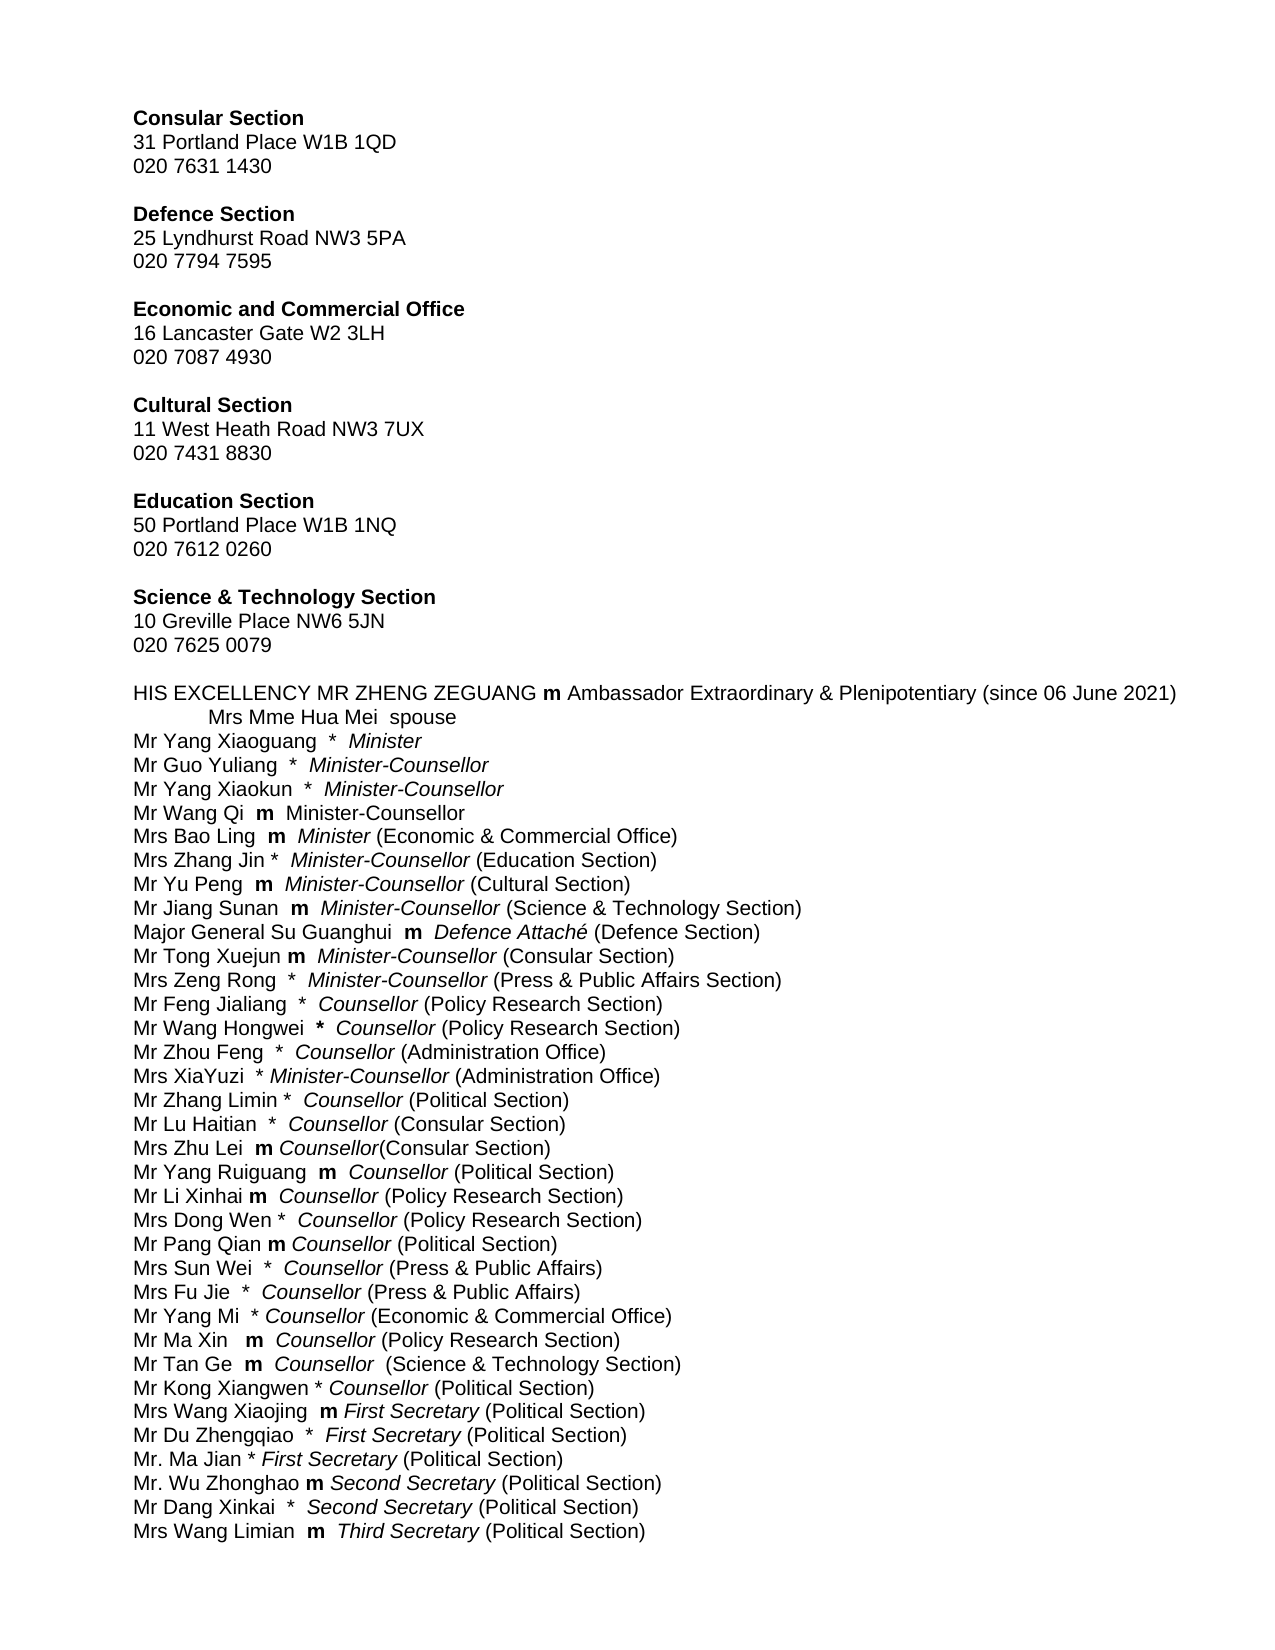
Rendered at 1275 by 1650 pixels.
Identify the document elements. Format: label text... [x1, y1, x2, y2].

text 11 West Heath Road NW3 7UX [133, 417, 1181, 441]
text Consular Section [133, 106, 1181, 129]
text Mrs Zhang Jin * Minister-Counsellor (Education Section) [133, 848, 1181, 872]
text Mrs Sun Wei * Counsellor (Press & Public Affairs) [133, 1256, 1181, 1279]
text Mr Li Xinhai m Counsellor (Policy Research Section) [133, 1184, 1181, 1208]
text Mr Kong Xiangwen * Counsellor (Political Section) [133, 1375, 1181, 1399]
text 020 7631 1430 [133, 153, 1181, 177]
text Mr Wang Qi m Minister-Counsellor [133, 800, 1181, 824]
text Education Section [133, 489, 1181, 513]
text Mrs XiaYuzi * Minister-Counsellor (Administration Office) [133, 1064, 1181, 1088]
text Mr Zhou Feng * Counsellor (Administration Office) [133, 1040, 1181, 1064]
text Mrs Zhu Lei m Counsellor(Consular Section) [133, 1136, 1181, 1160]
text Economic and Commercial Office [133, 297, 1181, 321]
text 020 7794 7595 [133, 249, 1181, 273]
text Mrs Bao Ling m Minister (Economic & Commercial Office) [133, 824, 1181, 848]
text 020 7431 8830 [133, 441, 1181, 465]
text Mr Tong Xuejun m Minister-Counsellor (Consular Section) [133, 944, 1181, 968]
text Mr Yang Xiaokun * Minister-Counsellor [133, 776, 1181, 800]
text Mr. Ma Jian * First Secretary (Political Section) [133, 1447, 1181, 1471]
text 020 7087 4930 [133, 345, 1181, 369]
text Mrs Dong Wen * Counsellor (Policy Research Section) [133, 1208, 1181, 1232]
text 25 Lyndhurst Road NW3 5PA [133, 225, 1181, 249]
text Mrs Zeng Rong * Minister-Counsellor (Press & Public Affairs Section) [133, 968, 1181, 992]
text 020 7612 0260 [133, 537, 1181, 561]
text Mr Lu Haitian * Counsellor (Consular Section) [133, 1112, 1181, 1136]
text Mr Pang Qian m Counsellor (Political Section) [133, 1232, 1181, 1256]
text 50 Portland Place W1B 1NQ [133, 513, 1181, 537]
text Mr. Wu Zhonghao m Second Secretary (Political Section) [133, 1471, 1181, 1495]
text 020 7625 0079 [133, 633, 1181, 657]
text Mr Wang Hongwei * Counsellor (Policy Research Section) [133, 1016, 1181, 1040]
text Mrs Mme Hua Mei spouse [133, 704, 1181, 728]
text Mr Tan Ge m Counsellor (Science & Technology Section) [133, 1351, 1181, 1375]
text HIS EXCELLENCY MR ZHENG ZEGUANG m Ambassador Extraordinary & Plenipotentiary (since 06 June 2021) [133, 681, 1181, 704]
text 10 Greville Place NW6 5JN [133, 609, 1181, 633]
text 31 Portland Place W1B 1QD [133, 129, 1181, 153]
text Mr Du Zhengqiao * First Secretary (Political Section) [133, 1423, 1181, 1447]
text Mr Yu Peng m Minister-Counsellor (Cultural Section) [133, 872, 1181, 896]
text 16 Lancaster Gate W2 3LH [133, 321, 1181, 345]
text Science & Technology Section [133, 585, 1181, 609]
text Cultural Section [133, 393, 1181, 417]
text Mr Yang Xiaoguang * Minister [133, 728, 1181, 752]
text Mrs Fu Jie * Counsellor (Press & Public Affairs) [133, 1279, 1181, 1303]
text Mr Feng Jialiang * Counsellor (Policy Research Section) [133, 992, 1181, 1016]
text Mr Zhang Limin * Counsellor (Political Section) [133, 1088, 1181, 1112]
text Mr Guo Yuliang * Minister-Counsellor [133, 752, 1181, 776]
text Major General Su Guanghui m Defence Attaché (Defence Section) [133, 920, 1181, 944]
text Mrs Wang Limian m Third Secretary (Political Section) [133, 1519, 1181, 1543]
text Defence Section [133, 201, 1181, 225]
text Mr Yang Mi * Counsellor (Economic & Commercial Office) [133, 1303, 1181, 1327]
text Mr Yang Ruiguang m Counsellor (Political Section) [133, 1160, 1181, 1184]
text Mr Dang Xinkai * Second Secretary (Political Section) [133, 1495, 1181, 1519]
text Mrs Wang Xiaojing m First Secretary (Political Section) [133, 1399, 1181, 1423]
text Mr Jiang Sunan m Minister-Counsellor (Science & Technology Section) [133, 896, 1181, 920]
text Mr Ma Xin m Counsellor (Policy Research Section) [133, 1327, 1181, 1351]
